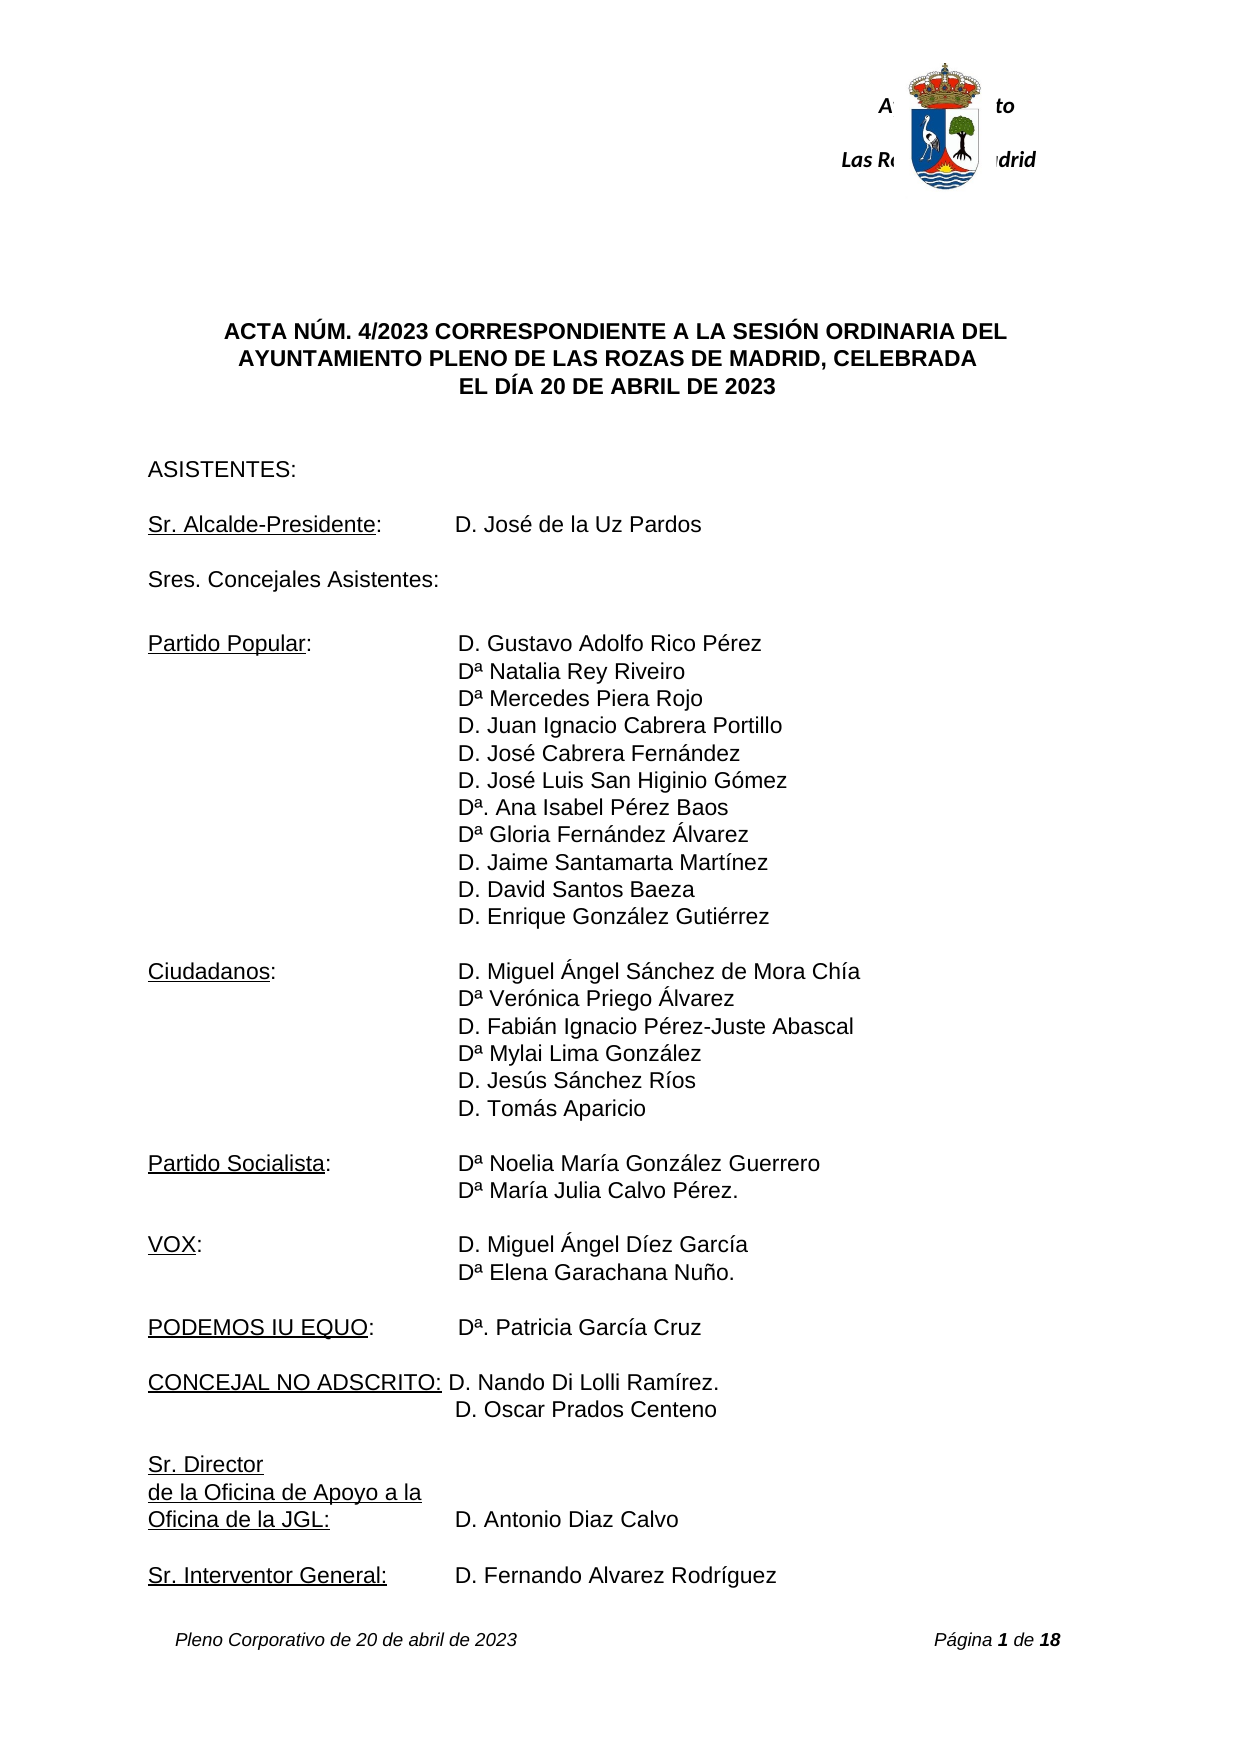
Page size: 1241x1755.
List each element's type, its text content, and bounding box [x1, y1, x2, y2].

text AYUNTAMIENTO PLENO DE LAS ROZAS DE MADRID, CELEBRADA [148, 345, 990, 372]
table_cell [148, 985, 458, 1013]
table_cell [148, 1040, 458, 1067]
table_cell [148, 876, 458, 903]
table_cell D. Enrique González Gutiérrez [458, 903, 867, 958]
table_cell [148, 658, 458, 685]
table_cell D. Gustavo Adolfo Rico Pérez [458, 630, 867, 658]
table_cell VOX: [148, 1231, 458, 1259]
table_cell D. Fabián Ignacio Pérez-Juste Abascal [458, 1013, 867, 1040]
table_cell Partido Popular: [148, 630, 458, 658]
table_cell [148, 903, 458, 958]
table_cell D. Miguel Ángel Sánchez de Mora Chía [458, 958, 867, 985]
table_cell Dª. Patricia García Cruz [458, 1314, 867, 1368]
table_cell [458, 594, 867, 630]
table_cell Dª Mylai Lima González [458, 1040, 867, 1067]
table_cell Dª María Julia Calvo Pérez. [458, 1177, 867, 1204]
table_cell [148, 1013, 458, 1040]
text ACTA NÚM. 4/2023 CORRESPONDIENTE A LA SESIÓN ORDINARIA DEL [148, 318, 1014, 344]
table_cell Dª Verónica Priego Álvarez [458, 985, 867, 1013]
table_cell D. Juan Ignacio Cabrera Portillo [458, 712, 867, 739]
table_cell [148, 1177, 458, 1204]
table_cell [148, 594, 458, 630]
table_cell Dª Natalia Rey Riveiro [458, 658, 867, 685]
table_cell CONCEJAL NO ADSCRITO: D. Nando Di Lolli Ramírez. D. Oscar Prados Centeno Sr. Director de la Oficina de Apoyo a la Oficina de la JGL: D. Antonio Diaz Calvo Sr. Interventor General: D. Fernando Alvarez Rodríguez [148, 1369, 867, 1589]
table_cell D. José Luis San Higinio Gómez [458, 767, 867, 794]
table_header ASISTENTES: Sr. Alcalde-Presidente: D. José de la Uz Pardos Sres. Concejales Asistentes: [148, 401, 867, 593]
table_cell [458, 1204, 867, 1231]
table_cell D. Miguel Ángel Díez García [458, 1231, 867, 1259]
table_cell D. Jaime Santamarta Martínez [458, 849, 867, 876]
table_cell [148, 821, 458, 849]
table_cell Ciudadanos: [148, 958, 458, 985]
table_cell [148, 767, 458, 794]
table_cell [148, 1067, 458, 1094]
table_cell Dª Mercedes Piera Rojo [458, 685, 867, 712]
table_cell Dª Elena Garachana Nuño. [458, 1259, 867, 1313]
table_cell [148, 1259, 458, 1313]
table_cell Dª Noelia María González Guerrero [458, 1150, 867, 1177]
table_cell [148, 849, 458, 876]
table_cell D. José Cabrera Fernández [458, 740, 867, 767]
table_cell [148, 1204, 458, 1231]
table_cell Dª. Ana Isabel Pérez Baos [458, 794, 867, 821]
table_cell Dª Gloria Fernández Álvarez [458, 821, 867, 849]
table_cell Partido Socialista: [148, 1150, 458, 1177]
table_cell D. Tomás Aparicio [458, 1095, 867, 1149]
table_cell [148, 685, 458, 712]
table_cell PODEMOS IU EQUO: [148, 1314, 458, 1368]
table_cell D. David Santos Baeza [458, 876, 867, 903]
table_cell [148, 712, 458, 739]
table_cell [148, 740, 458, 767]
table_cell [148, 794, 458, 821]
table_cell D. Jesús Sánchez Ríos [458, 1067, 867, 1094]
table_cell [148, 1095, 458, 1149]
text EL DÍA 20 DE ABRIL DE 2023 [148, 373, 1093, 399]
